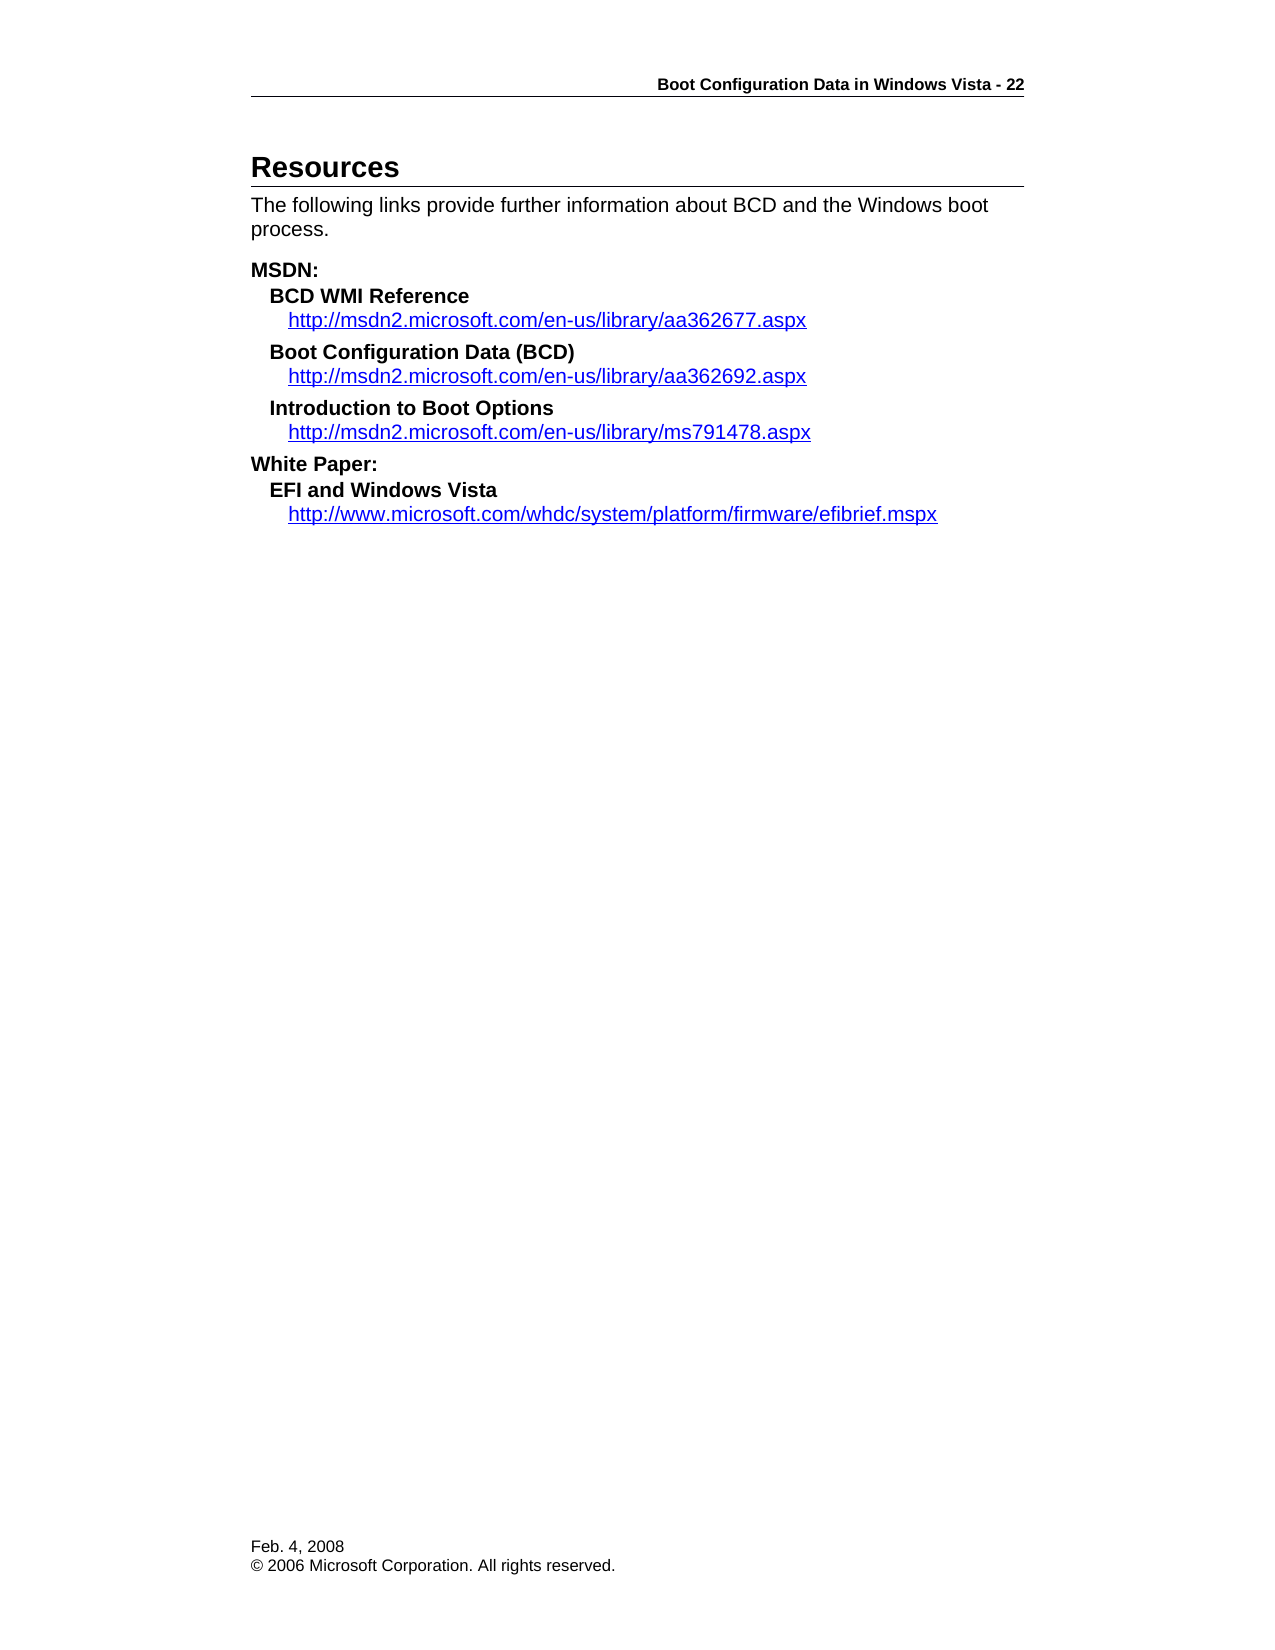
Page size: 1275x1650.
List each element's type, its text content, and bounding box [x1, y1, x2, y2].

text BCD WMI Reference [269, 283, 1024, 307]
list White Paper: [251, 452, 1024, 476]
text http://www.microsoft.com/whdc/system/platform/firmware/efibrief.mspx [288, 502, 1024, 526]
text Boot Configuration Data (BCD) [269, 340, 1024, 364]
list MSDN: [251, 257, 1024, 281]
text http://msdn2.microsoft.com/en-us/library/ms791478.aspx [288, 420, 1024, 444]
text EFI and Windows Vista [269, 478, 1024, 502]
text http://msdn2.microsoft.com/en-us/library/aa362692.aspx [288, 364, 1024, 388]
subtitle Resources [251, 150, 1024, 186]
text The following links provide further information about BCD and the Windows boot process. [251, 193, 1024, 241]
text Introduction to Boot Options [269, 396, 1024, 420]
text http://msdn2.microsoft.com/en-us/library/aa362677.aspx [288, 307, 1024, 331]
